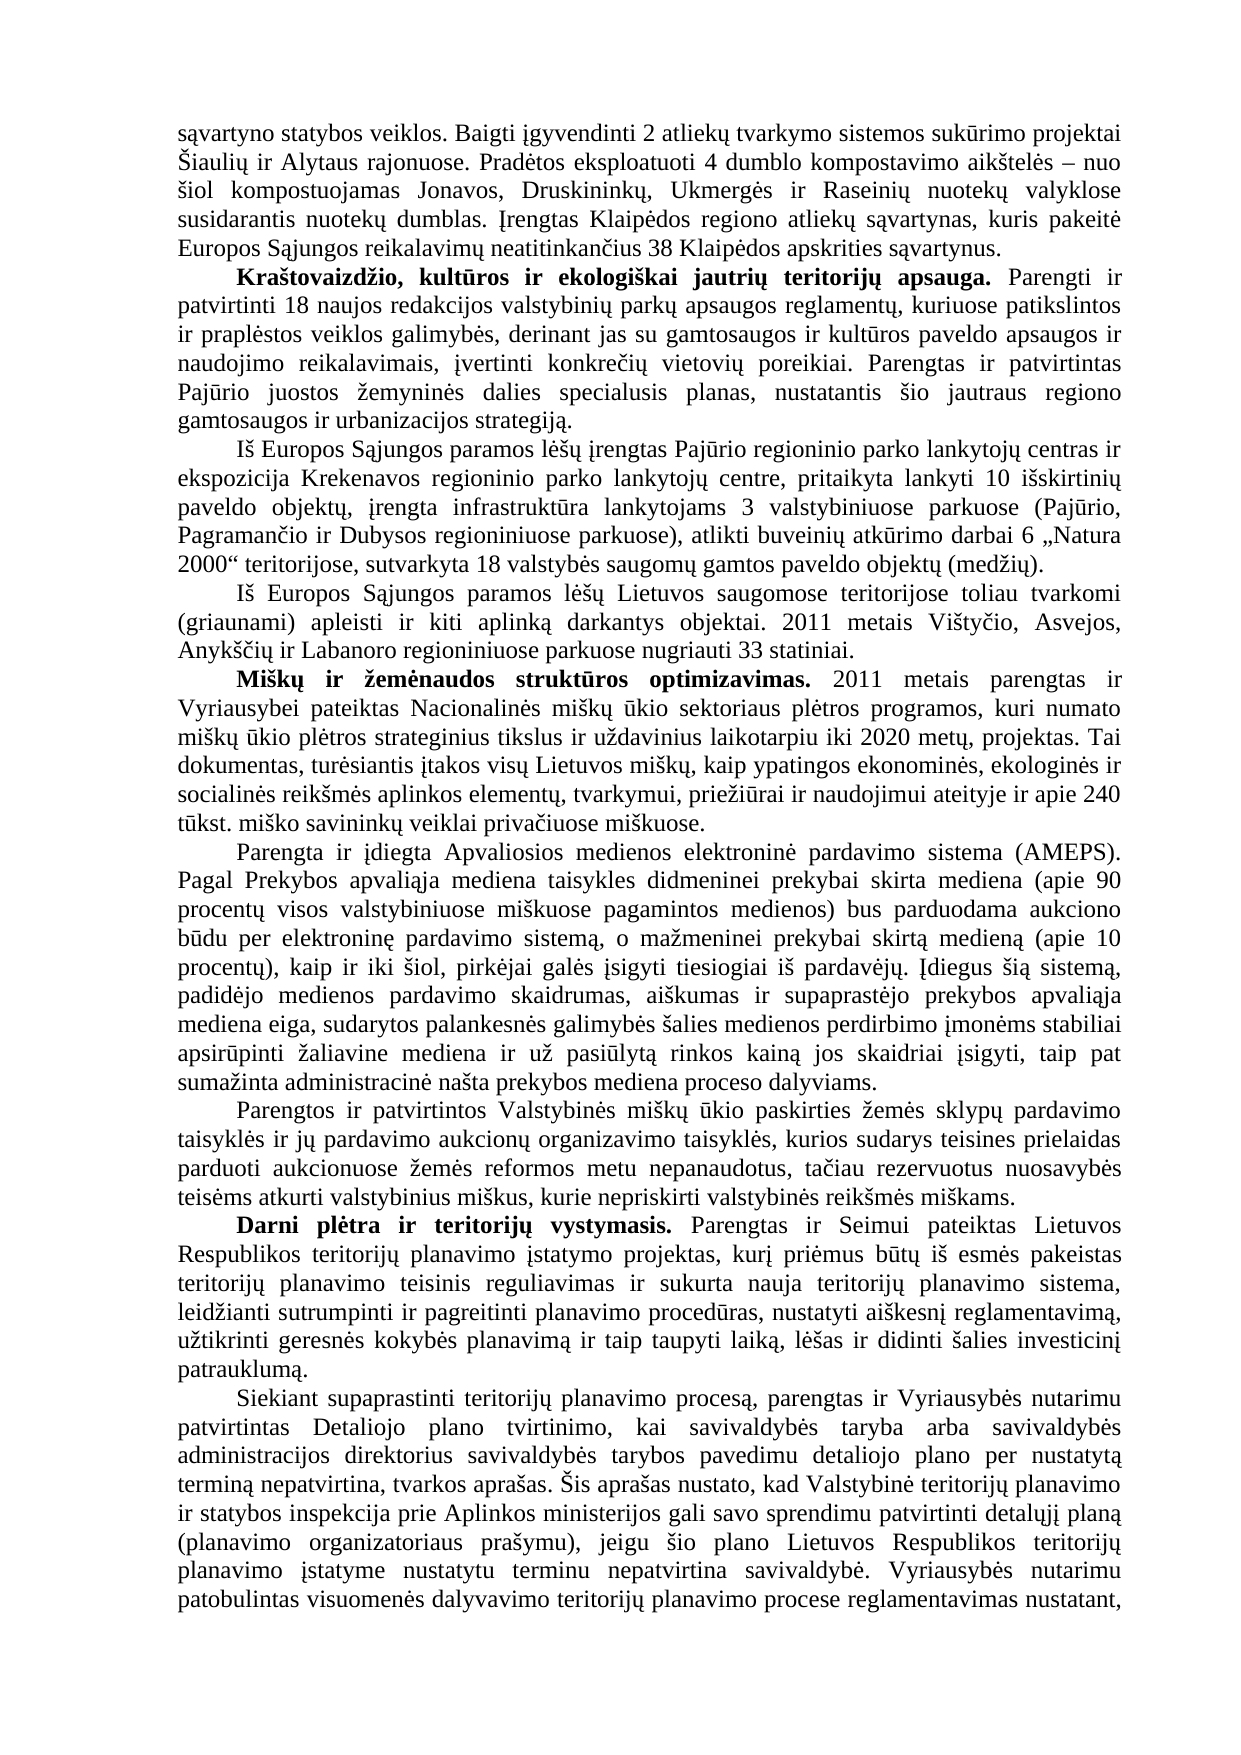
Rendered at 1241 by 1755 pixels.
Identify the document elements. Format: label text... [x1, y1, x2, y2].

text Darni plėtra ir teritorijų vystymasis. Parengtas ir Seimui pateiktas Lietuvos Respublikos teritorijų planavimo įstatymo projektas, kurį priėmus būtų iš esmės pakeistas teritorijų planavimo teisinis reguliavimas ir sukurta nauja teritorijų planavimo sistema, leidžianti sutrumpinti ir pagreitinti planavimo procedūras, nustatyti aiškesnį reglamentavimą, užtikrinti geresnės kokybės planavimą ir taip taupyti laiką, lėšas ir didinti šalies investicinį patrauklumą. [177, 1211, 1122, 1383]
text Kraštovaizdžio, kultūros ir ekologiškai jautrių teritorijų apsauga. Parengti ir patvirtinti 18 naujos redakcijos valstybinių parkų apsaugos reglamentų, kuriuose patikslintos ir praplėstos veiklos galimybės, derinant jas su gamtosaugos ir kultūros paveldo apsaugos ir naudojimo reikalavimais, įvertinti konkrečių vietovių poreikiai. Parengtas ir patvirtintas Pajūrio juostos žemyninės dalies specialusis planas, nustatantis šio jautraus regiono gamtosaugos ir urbanizacijos strategiją. [177, 262, 1122, 434]
text Parengta ir įdiegta Apvaliosios medienos elektroninė pardavimo sistema (AMEPS). Pagal Prekybos apvaliąja mediena taisykles didmeninei prekybai skirta mediena (apie 90 procentų visos valstybiniuose miškuose pagamintos medienos) bus parduodama aukciono būdu per elektroninę pardavimo sistemą, o mažmeninei prekybai skirtą medieną (apie 10 procentų), kaip ir iki šiol, pirkėjai galės įsigyti tiesiogiai iš pardavėjų. Įdiegus šią sistemą, padidėjo medienos pardavimo skaidrumas, aiškumas ir supaprastėjo prekybos apvaliąja mediena eiga, sudarytos palankesnės galimybės šalies medienos perdirbimo įmonėms stabiliai apsirūpinti žaliavine mediena ir už pasiūlytą rinkos kainą jos skaidriai įsigyti, taip pat sumažinta administracinė našta prekybos mediena proceso dalyviams. [177, 837, 1122, 1096]
text Iš Europos Sąjungos paramos lėšų Lietuvos saugomose teritorijose toliau tvarkomi (griaunami) apleisti ir kiti aplinką darkantys objektai. 2011 metais Vištyčio, Asvejos, Anykščių ir Labanoro regioniniuose parkuose nugriauti 33 statiniai. [177, 578, 1122, 664]
text Siekiant supaprastinti teritorijų planavimo procesą, parengtas ir Vyriausybės nutarimu patvirtintas Detaliojo plano tvirtinimo, kai savivaldybės taryba arba savivaldybės administracijos direktorius savivaldybės tarybos pavedimu detaliojo plano per nustatytą terminą nepatvirtina, tvarkos aprašas. Šis aprašas nustato, kad Valstybinė teritorijų planavimo ir statybos inspekcija prie Aplinkos ministerijos gali savo sprendimu patvirtinti detalųjį planą (planavimo organizatoriaus prašymu), jeigu šio plano Lietuvos Respublikos teritorijų planavimo įstatyme nustatytu terminu nepatvirtina savivaldybė. Vyriausybės nutarimu patobulintas visuomenės dalyvavimo teritorijų planavimo procese reglamentavimas nustatant, [177, 1383, 1122, 1613]
text Iš Europos Sąjungos paramos lėšų įrengtas Pajūrio regioninio parko lankytojų centras ir ekspozicija Krekenavos regioninio parko lankytojų centre, pritaikyta lankyti 10 išskirtinių paveldo objektų, įrengta infrastruktūra lankytojams 3 valstybiniuose parkuose (Pajūrio, Pagramančio ir Dubysos regioniniuose parkuose), atlikti buveinių atkūrimo darbai 6 „Natura 2000“ teritorijose, sutvarkyta 18 valstybės saugomų gamtos paveldo objektų (medžių). [177, 434, 1122, 578]
text Miškų ir žemėnaudos struktūros optimizavimas. 2011 metais parengtas ir Vyriausybei pateiktas Nacionalinės miškų ūkio sektoriaus plėtros programos, kuri numato miškų ūkio plėtros strateginius tikslus ir uždavinius laikotarpiu iki 2020 metų, projektas. Tai dokumentas, turėsiantis įtakos visų Lietuvos miškų, kaip ypatingos ekonominės, ekologinės ir socialinės reikšmės aplinkos elementų, tvarkymui, priežiūrai ir naudojimui ateityje ir apie 240 tūkst. miško savininkų veiklai privačiuose miškuose. [177, 664, 1122, 837]
text sąvartyno statybos veiklos. Baigti įgyvendinti 2 atliekų tvarkymo sistemos sukūrimo projektai Šiaulių ir Alytaus rajonuose. Pradėtos eksploatuoti 4 dumblo kompostavimo aikštelės – nuo šiol kompostuojamas Jonavos, Druskininkų, Ukmergės ir Raseinių nuotekų valyklose susidarantis nuotekų dumblas. Įrengtas Klaipėdos regiono atliekų sąvartynas, kuris pakeitė Europos Sąjungos reikalavimų neatitinkančius 38 Klaipėdos apskrities sąvartynus. [177, 118, 1122, 262]
text Parengtos ir patvirtintos Valstybinės miškų ūkio paskirties žemės sklypų pardavimo taisyklės ir jų pardavimo aukcionų organizavimo taisyklės, kurios sudarys teisines prielaidas parduoti aukcionuose žemės reformos metu nepanaudotus, tačiau rezervuotus nuosavybės teisėms atkurti valstybinius miškus, kurie nepriskirti valstybinės reikšmės miškams. [177, 1096, 1122, 1211]
